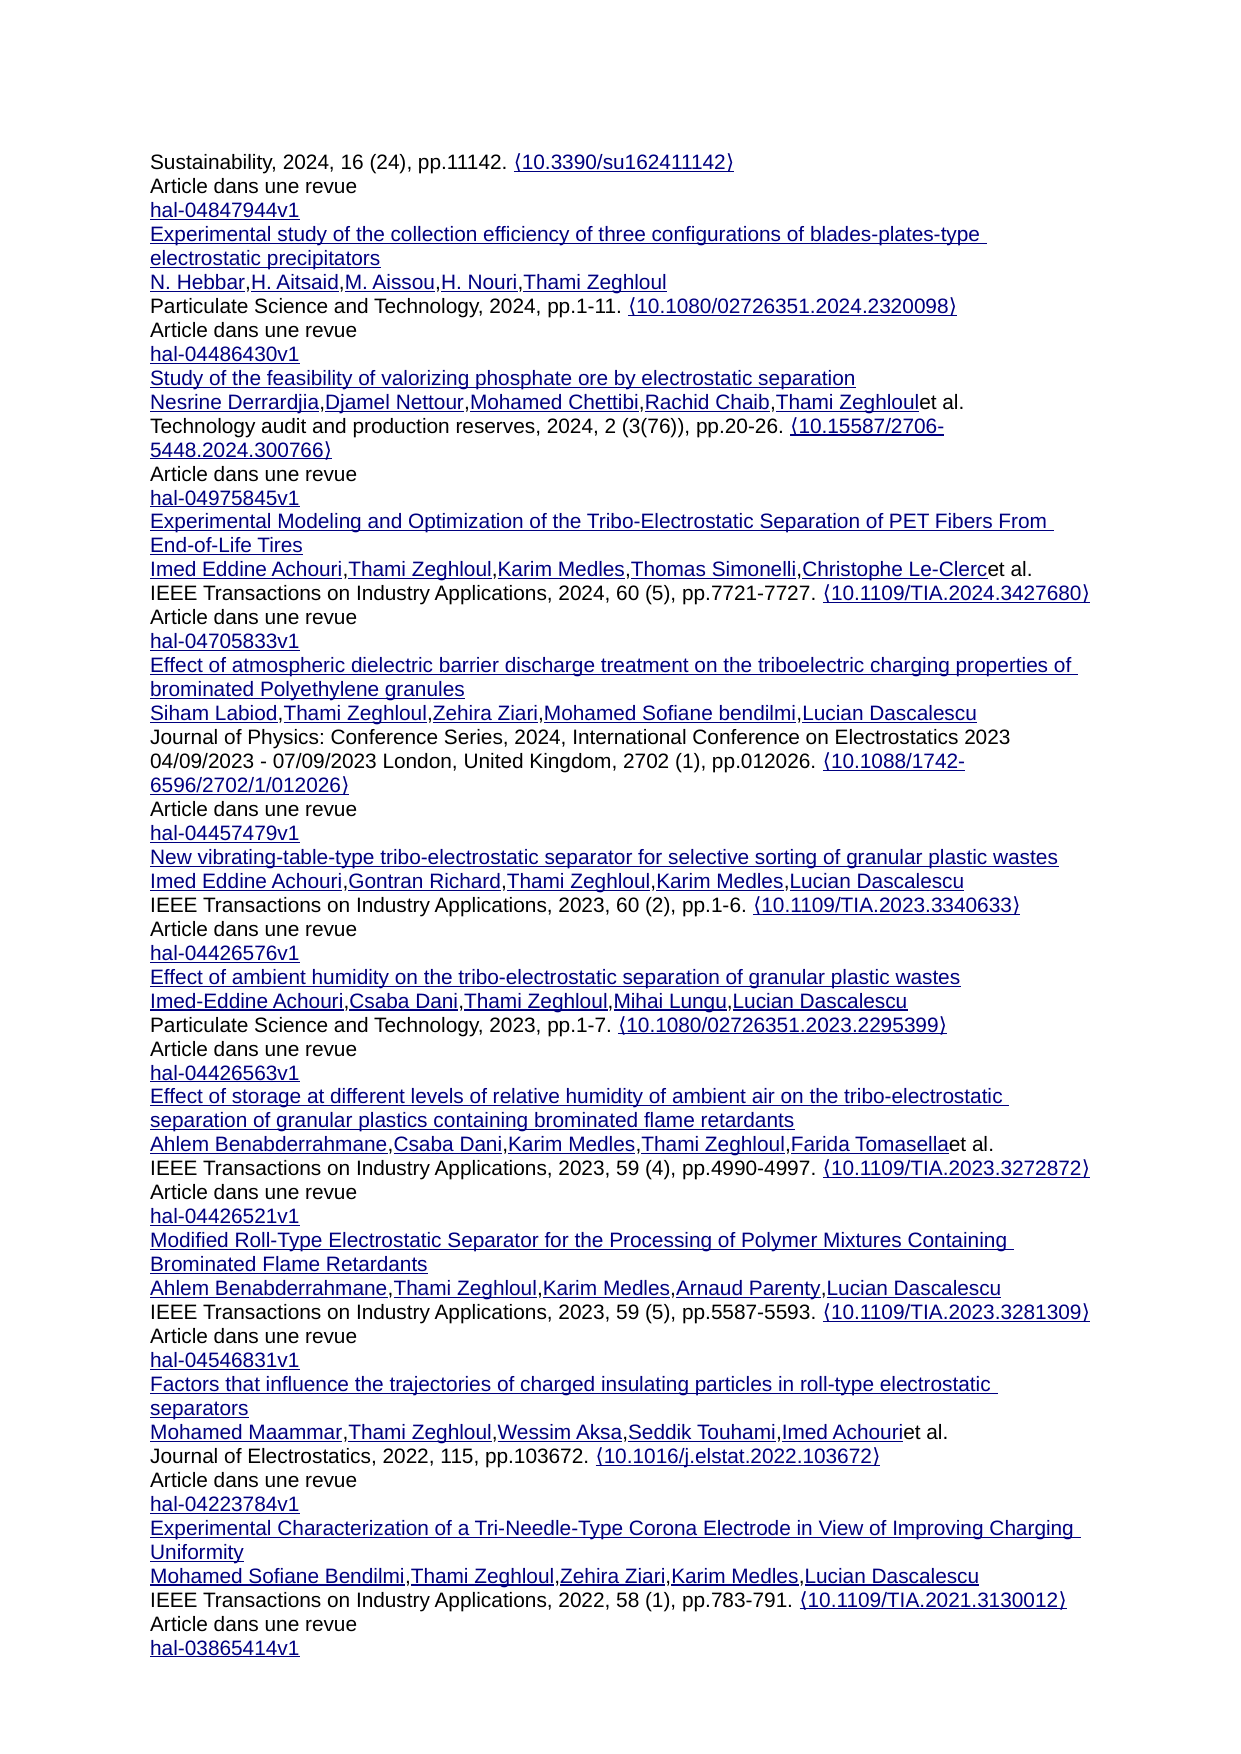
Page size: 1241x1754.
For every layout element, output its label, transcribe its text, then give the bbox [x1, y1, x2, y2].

table_cell New vibrating-table-type tribo-electrostatic separator for selective sorting of granular plastic wastes Imed Eddine Achouri,Gontran Richard,Thami Zeghloul,Karim Medles,Lucian Dascalescu IEEE Transactions on Industry Applications, 2023, 60 (2), pp.1-6. ⟨10.1109/TIA.2023.3340633⟩ Article dans une revue hal-04426576v1 [150, 845, 1090, 964]
table_cell Experimental Modeling and Optimization of the Tribo-Electrostatic Separation of PET Fibers From End-of-Life Tires Imed Eddine Achouri,Thami Zeghloul,Karim Medles,Thomas Simonelli,Christophe Le-Clercet al. IEEE Transactions on Industry Applications, 2024, 60 (5), pp.7721-7727. ⟨10.1109/TIA.2024.3427680⟩ Article dans une revue hal-04705833v1 [150, 509, 1090, 653]
table_cell Experimental study of the collection efficiency of three configurations of blades-plates-type electrostatic precipitators N. Hebbar,H. Aitsaid,M. Aissou,H. Nouri,Thami Zeghloul Particulate Science and Technology, 2024, pp.1-11. ⟨10.1080/02726351.2024.2320098⟩ Article dans une revue hal-04486430v1 [150, 222, 1090, 366]
table_cell Factors that influence the trajectories of charged insulating particles in roll-type electrostatic separators Mohamed Maammar,Thami Zeghloul,Wessim Aksa,Seddik Touhami,Imed Achouriet al. Journal of Electrostatics, 2022, 115, pp.103672. ⟨10.1016/j.elstat.2022.103672⟩ Article dans une revue hal-04223784v1 [150, 1372, 1090, 1516]
table_cell Effect of ambient humidity on the tribo-electrostatic separation of granular plastic wastes Imed-Eddine Achouri,Csaba Dani,Thami Zeghloul,Mihai Lungu,Lucian Dascalescu Particulate Science and Technology, 2023, pp.1-7. ⟨10.1080/02726351.2023.2295399⟩ Article dans une revue hal-04426563v1 [150, 965, 1090, 1084]
table_cell Study of the feasibility of valorizing phosphate ore by electrostatic separation Nesrine Derrardjia,Djamel Nettour,Mohamed Chettibi,Rachid Chaib,Thami Zeghloulet al. Technology audit and production reserves, 2024, 2 (3(76)), pp.20-26. ⟨10.15587/2706-5448.2024.300766⟩ Article dans une revue hal-04975845v1 [150, 366, 1090, 509]
table_cell Sustainability, 2024, 16 (24), pp.11142. ⟨10.3390/su162411142⟩ Article dans une revue hal-04847944v1 [150, 150, 1090, 222]
table_cell Effect of atmospheric dielectric barrier discharge treatment on the triboelectric charging properties of brominated Polyethylene granules Siham Labiod,Thami Zeghloul,Zehira Ziari,Mohamed Sofiane bendilmi,Lucian Dascalescu Journal of Physics: Conference Series, 2024, International Conference on Electrostatics 2023 04/09/2023 - 07/09/2023 London, United Kingdom, 2702 (1), pp.012026. ⟨10.1088/1742-6596/2702/1/012026⟩ Article dans une revue hal-04457479v1 [150, 653, 1090, 845]
table_cell Experimental Characterization of a Tri-Needle-Type Corona Electrode in View of Improving Charging Uniformity Mohamed Sofiane Bendilmi,Thami Zeghloul,Zehira Ziari,Karim Medles,Lucian Dascalescu IEEE Transactions on Industry Applications, 2022, 58 (1), pp.783-791. ⟨10.1109/TIA.2021.3130012⟩ Article dans une revue hal-03865414v1 [150, 1516, 1090, 1659]
table_cell Effect of storage at different levels of relative humidity of ambient air on the tribo-electrostatic separation of granular plastics containing brominated flame retardants Ahlem Benabderrahmane,Csaba Dani,Karim Medles,Thami Zeghloul,Farida Tomasellaet al. IEEE Transactions on Industry Applications, 2023, 59 (4), pp.4990-4997. ⟨10.1109/TIA.2023.3272872⟩ Article dans une revue hal-04426521v1 [150, 1084, 1090, 1228]
table_cell Modified Roll-Type Electrostatic Separator for the Processing of Polymer Mixtures Containing Brominated Flame Retardants Ahlem Benabderrahmane,Thami Zeghloul,Karim Medles,Arnaud Parenty,Lucian Dascalescu IEEE Transactions on Industry Applications, 2023, 59 (5), pp.5587-5593. ⟨10.1109/TIA.2023.3281309⟩ Article dans une revue hal-04546831v1 [150, 1228, 1090, 1372]
